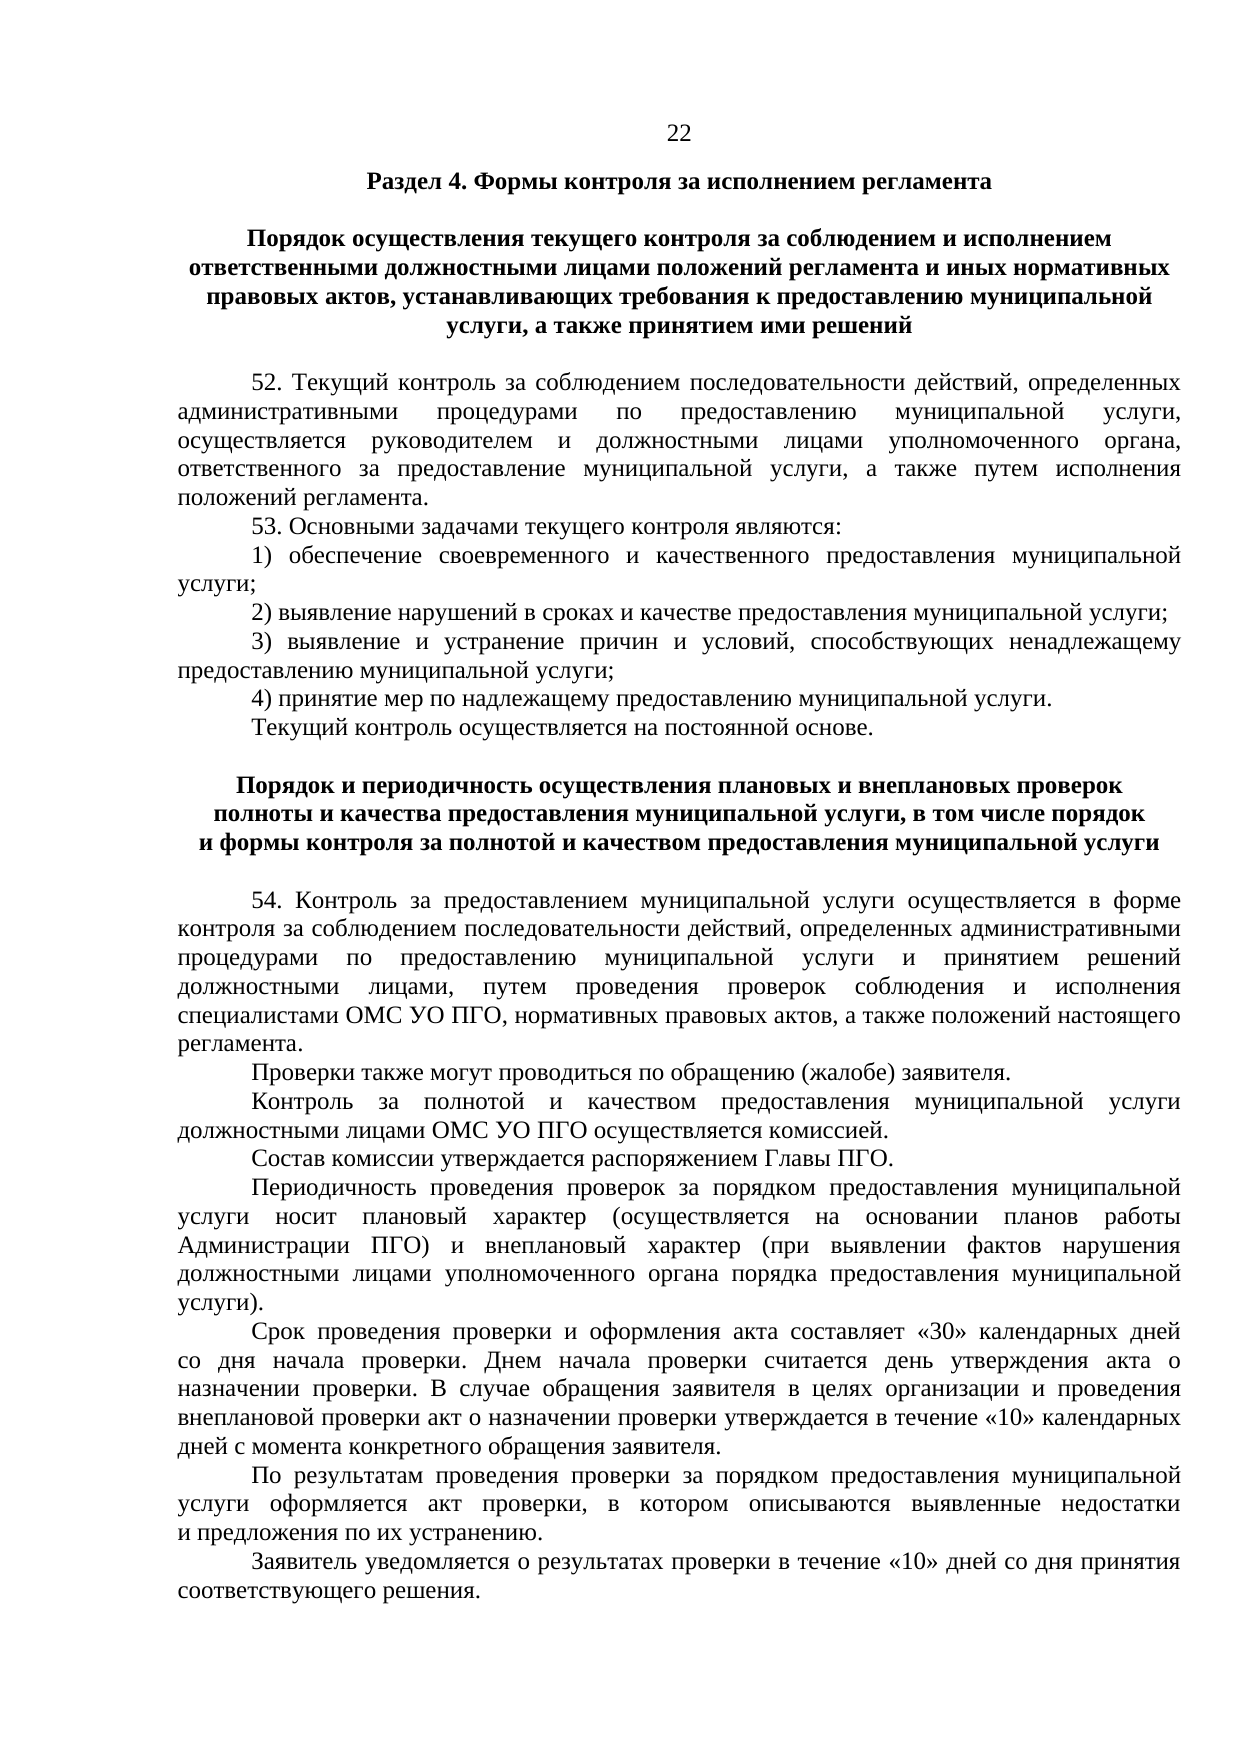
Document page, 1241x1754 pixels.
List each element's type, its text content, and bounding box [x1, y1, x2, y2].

text Текущий контроль осуществляется на постоянной основе. [177, 712, 1181, 741]
text 2) выявление нарушений в сроках и качестве предоставления муниципальной услуги; [177, 597, 1181, 626]
text Контроль за полнотой и качеством предоставления муниципальной услуги должностными лицами ОМС УО ПГО осуществляется комиссией. [177, 1086, 1181, 1143]
text 52. Текущий контроль за соблюдением последовательности действий, определенных административными процедурами по предоставлению муниципальной услуги, осуществляется руководителем и должностными лицами уполномоченного органа, ответственного за предоставление муниципальной услуги, а также путем исполнения положений регламента. [177, 367, 1181, 511]
text Порядок и периодичность осуществления плановых и внеплановых проверок [177, 770, 1181, 798]
text 3) выявление и устранение причин и условий, способствующих ненадлежащему предоставлению муниципальной услуги; [177, 626, 1181, 683]
text Состав комиссии утверждается распоряжением Главы ПГО. [177, 1143, 1181, 1172]
text 53. Основными задачами текущего контроля являются: [177, 511, 1181, 540]
text Проверки также могут проводиться по обращению (жалобе) заявителя. [177, 1057, 1181, 1086]
text 54. Контроль за предоставлением муниципальной услуги осуществляется в форме контроля за соблюдением последовательности действий, определенных административными процедурами по предоставлению муниципальной услуги и принятием решений должностными лицами, путем проведения проверок соблюдения и исполнения специалистами ОМС УО ПГО, нормативных правовых актов, а также положений настоящего регламента. [177, 885, 1181, 1057]
text Порядок осуществления текущего контроля за соблюдением и исполнением ответственными должностными лицами положений регламента и иных нормативных правовых актов, устанавливающих требования к предоставлению муниципальной услуги, а также принятием ими решений [177, 223, 1181, 338]
text Срок проведения проверки и оформления акта составляет «30» календарных дней со дня начала проверки. Днем начала проверки считается день утверждения акта о назначении проверки. В случае обращения заявителя в целях организации и проведения внеплановой проверки акт о назначении проверки утверждается в течение «10» календарных дней с момента конкретного обращения заявителя. [177, 1316, 1181, 1460]
text полноты и качества предоставления муниципальной услуги, в том числе порядок [177, 798, 1181, 827]
text 4) принятие мер по надлежащему предоставлению муниципальной услуги. [177, 683, 1181, 712]
text По результатам проведения проверки за порядком предоставления муниципальной услуги оформляется акт проверки, в котором описываются выявленные недостатки и предложения по их устранению. [177, 1460, 1181, 1546]
text Заявитель уведомляется о результатах проверки в течение «10» дней со дня принятия соответствующего решения. [177, 1546, 1181, 1603]
text Раздел 4. Формы контроля за исполнением регламента [177, 166, 1181, 195]
text и формы контроля за полнотой и качеством предоставления муниципальной услуги [177, 827, 1181, 856]
text Периодичность проведения проверок за порядком предоставления муниципальной услуги носит плановый характер (осуществляется на основании планов работы Администрации ПГО) и внеплановый характер (при выявлении фактов нарушения должностными лицами уполномоченного органа порядка предоставления муниципальной услуги). [177, 1172, 1181, 1316]
text 1) обеспечение своевременного и качественного предоставления муниципальной услуги; [177, 540, 1181, 597]
